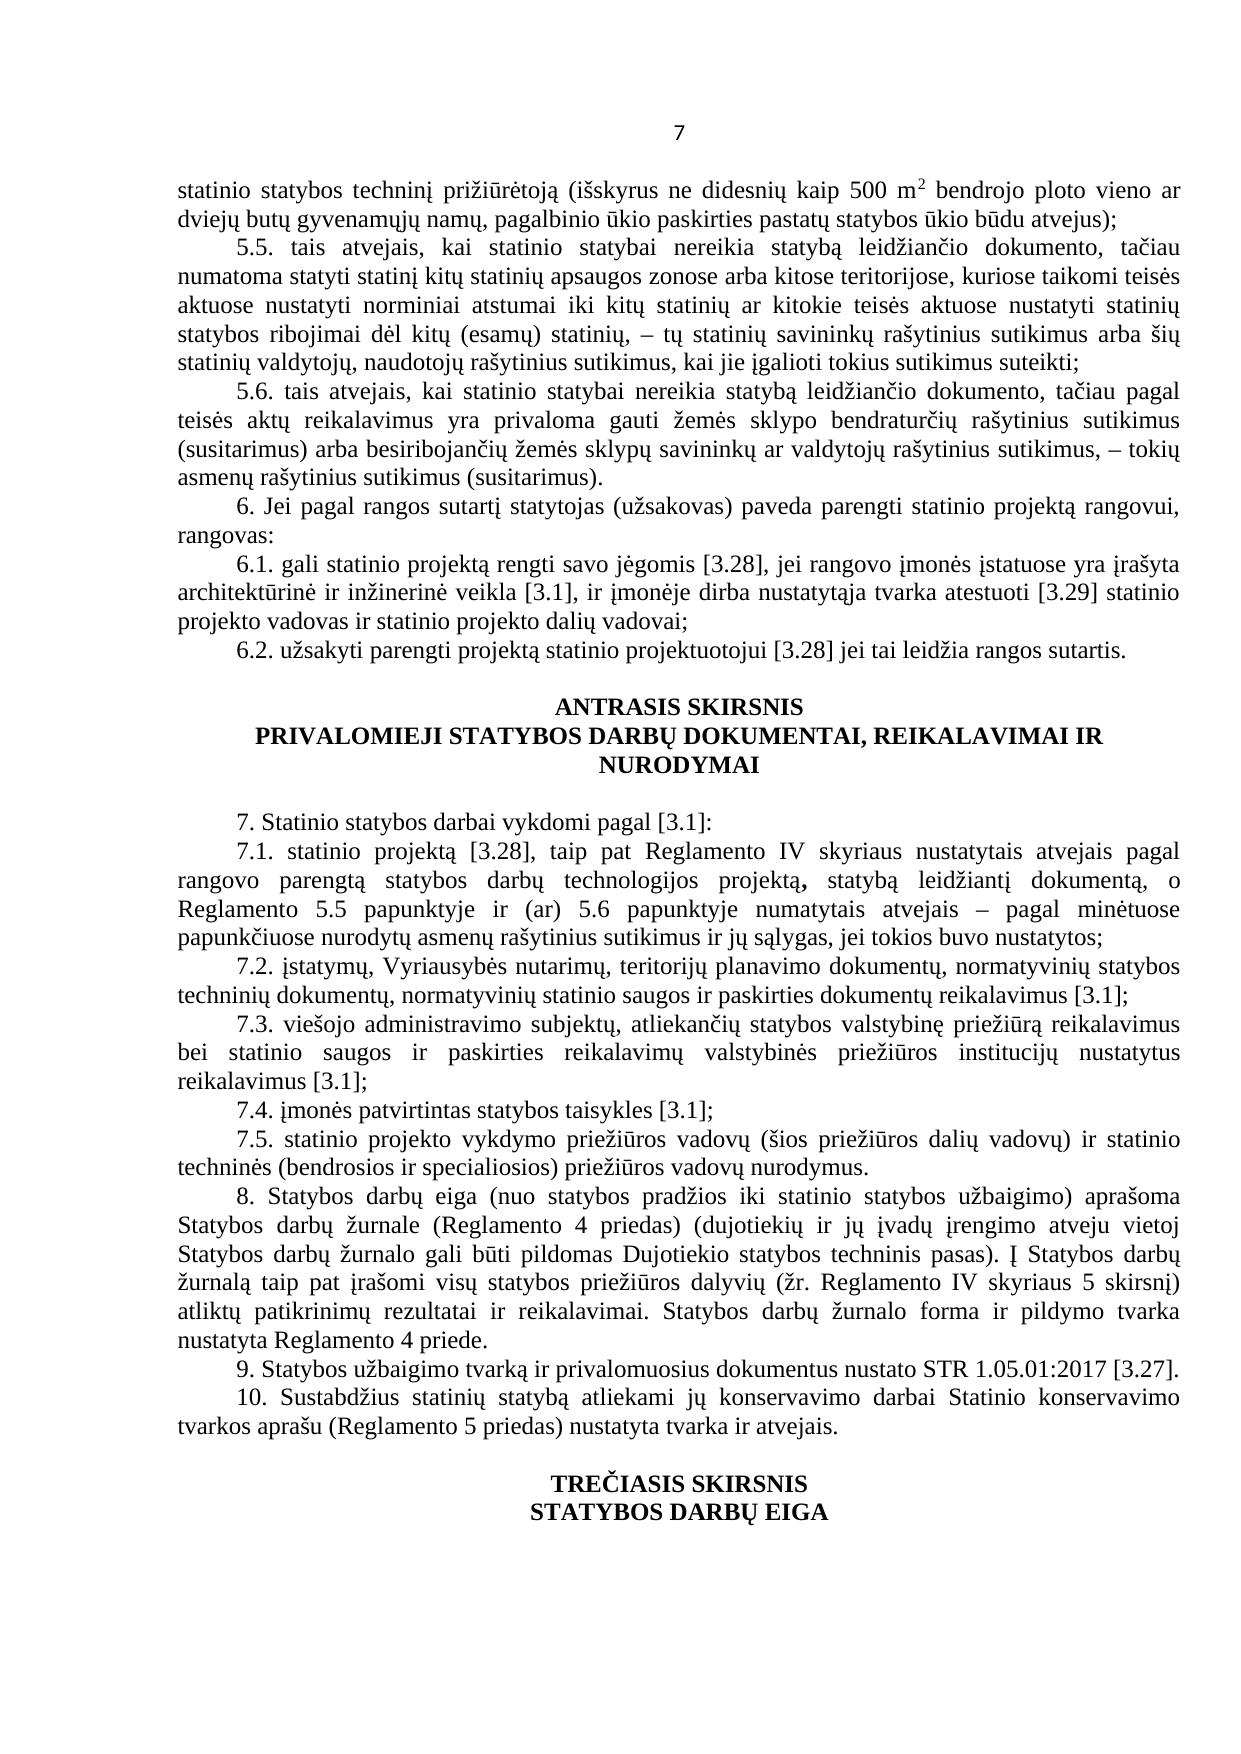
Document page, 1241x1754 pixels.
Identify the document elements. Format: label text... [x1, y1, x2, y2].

text 5.6. tais atvejais, kai statinio statybai nereikia statybą leidžiančio dokumento, tačiau pagal teisės aktų reikalavimus yra privaloma gauti žemės sklypo bendraturčių rašytinius sutikimus (susitarimus) arba besiribojančių žemės sklypų savininkų ar valdytojų rašytinius sutikimus, – tokių asmenų rašytinius sutikimus (susitarimus). [177, 376, 1181, 491]
text 8. Statybos darbų eiga (nuo statybos pradžios iki statinio statybos užbaigimo) aprašoma Statybos darbų žurnale (Reglamento 4 priedas) (dujotiekių ir jų įvadų įrengimo atveju vietoj Statybos darbų žurnalo gali būti pildomas Dujotiekio statybos techninis pasas). Į Statybos darbų žurnalą taip pat įrašomi visų statybos priežiūros dalyvių (žr. Reglamento IV skyriaus 5 skirsnį) atliktų patikrinimų rezultatai ir reikalavimai. Statybos darbų žurnalo forma ir pildymo tvarka nustatyta Reglamento 4 priede. [177, 1181, 1181, 1354]
text 6.2. užsakyti parengti projektą statinio projektuotojui [3.28] jei tai leidžia rangos sutartis. [177, 635, 1181, 664]
text 7.5. statinio projekto vykdymo priežiūros vadovų (šios priežiūros dalių vadovų) ir statinio techninės (bendrosios ir specialiosios) priežiūros vadovų nurodymus. [177, 1124, 1181, 1181]
text 7.4. įmonės patvirtintas statybos taisykles [3.1]; [177, 1095, 1181, 1124]
text 10. Sustabdžius statinių statybą atliekami jų konservavimo darbai Statinio konservavimo tvarkos aprašu (Reglamento 5 priedas) nustatyta tvarka ir atvejais. [177, 1382, 1181, 1440]
text 9. Statybos užbaigimo tvarką ir privalomuosius dokumentus nustato STR 1.05.01:2017 [3.27]. [177, 1354, 1181, 1382]
text 7.2. įstatymų, Vyriausybės nutarimų, teritorijų planavimo dokumentų, normatyvinių statybos techninių dokumentų, normatyvinių statinio saugos ir paskirties dokumentų reikalavimus [3.1]; [177, 951, 1181, 1009]
text 7. Statinio statybos darbai vykdomi pagal [3.1]: [177, 807, 1181, 836]
text 7.3. viešojo administravimo subjektų, atliekančių statybos valstybinę priežiūrą reikalavimus bei statinio saugos ir paskirties reikalavimų valstybinės priežiūros institucijų nustatytus reikalavimus [3.1]; [177, 1009, 1181, 1095]
text STATYBOS DARBŲ EIGA [177, 1497, 1181, 1526]
text 5.5. tais atvejais, kai statinio statybai nereikia statybą leidžiančio dokumento, tačiau numatoma statyti statinį kitų statinių apsaugos zonose arba kitose teritorijose, kuriose taikomi teisės aktuose nustatyti norminiai atstumai iki kitų statinių ar kitokie teisės aktuose nustatyti statinių statybos ribojimai dėl kitų (esamų) statinių, – tų statinių savininkų rašytinius sutikimus arba šių statinių valdytojų, naudotojų rašytinius sutikimus, kai jie įgalioti tokius sutikimus suteikti; [177, 232, 1181, 376]
text 7.1. statinio projektą [3.28], taip pat Reglamento IV skyriaus nustatytais atvejais pagal rangovo parengtą statybos darbų technologijos projektą, statybą leidžiantį dokumentą, o Reglamento 5.5 papunktyje ir (ar) 5.6 papunktyje numatytais atvejais – pagal minėtuose papunkčiuose nurodytų asmenų rašytinius sutikimus ir jų sąlygas, jei tokios buvo nustatytos; [177, 836, 1181, 951]
text statinio statybos techninį prižiūrėtoją (išskyrus ne didesnių kaip 500 m2 bendrojo ploto vieno ar dviejų butų gyvenamųjų namų, pagalbinio ūkio paskirties pastatų statybos ūkio būdu atvejus); [177, 175, 1181, 232]
text ANTRASIS SKIRSNIS [177, 692, 1181, 721]
text 6.1. gali statinio projektą rengti savo jėgomis [3.28], jei rangovo įmonės įstatuose yra įrašyta architektūrinė ir inžinerinė veikla [3.1], ir įmonėje dirba nustatytąja tvarka atestuoti [3.29] statinio projekto vadovas ir statinio projekto dalių vadovai; [177, 549, 1181, 635]
text 6. Jei pagal rangos sutartį statytojas (užsakovas) paveda parengti statinio projektą rangovui, rangovas: [177, 491, 1181, 549]
text PRIVALOMIEJI STATYBOS DARBŲ DOKUMENTAI, REIKALAVIMAI IR NURODYMAI [177, 721, 1181, 779]
text TREČIASIS SKIRSNIS [177, 1469, 1181, 1497]
